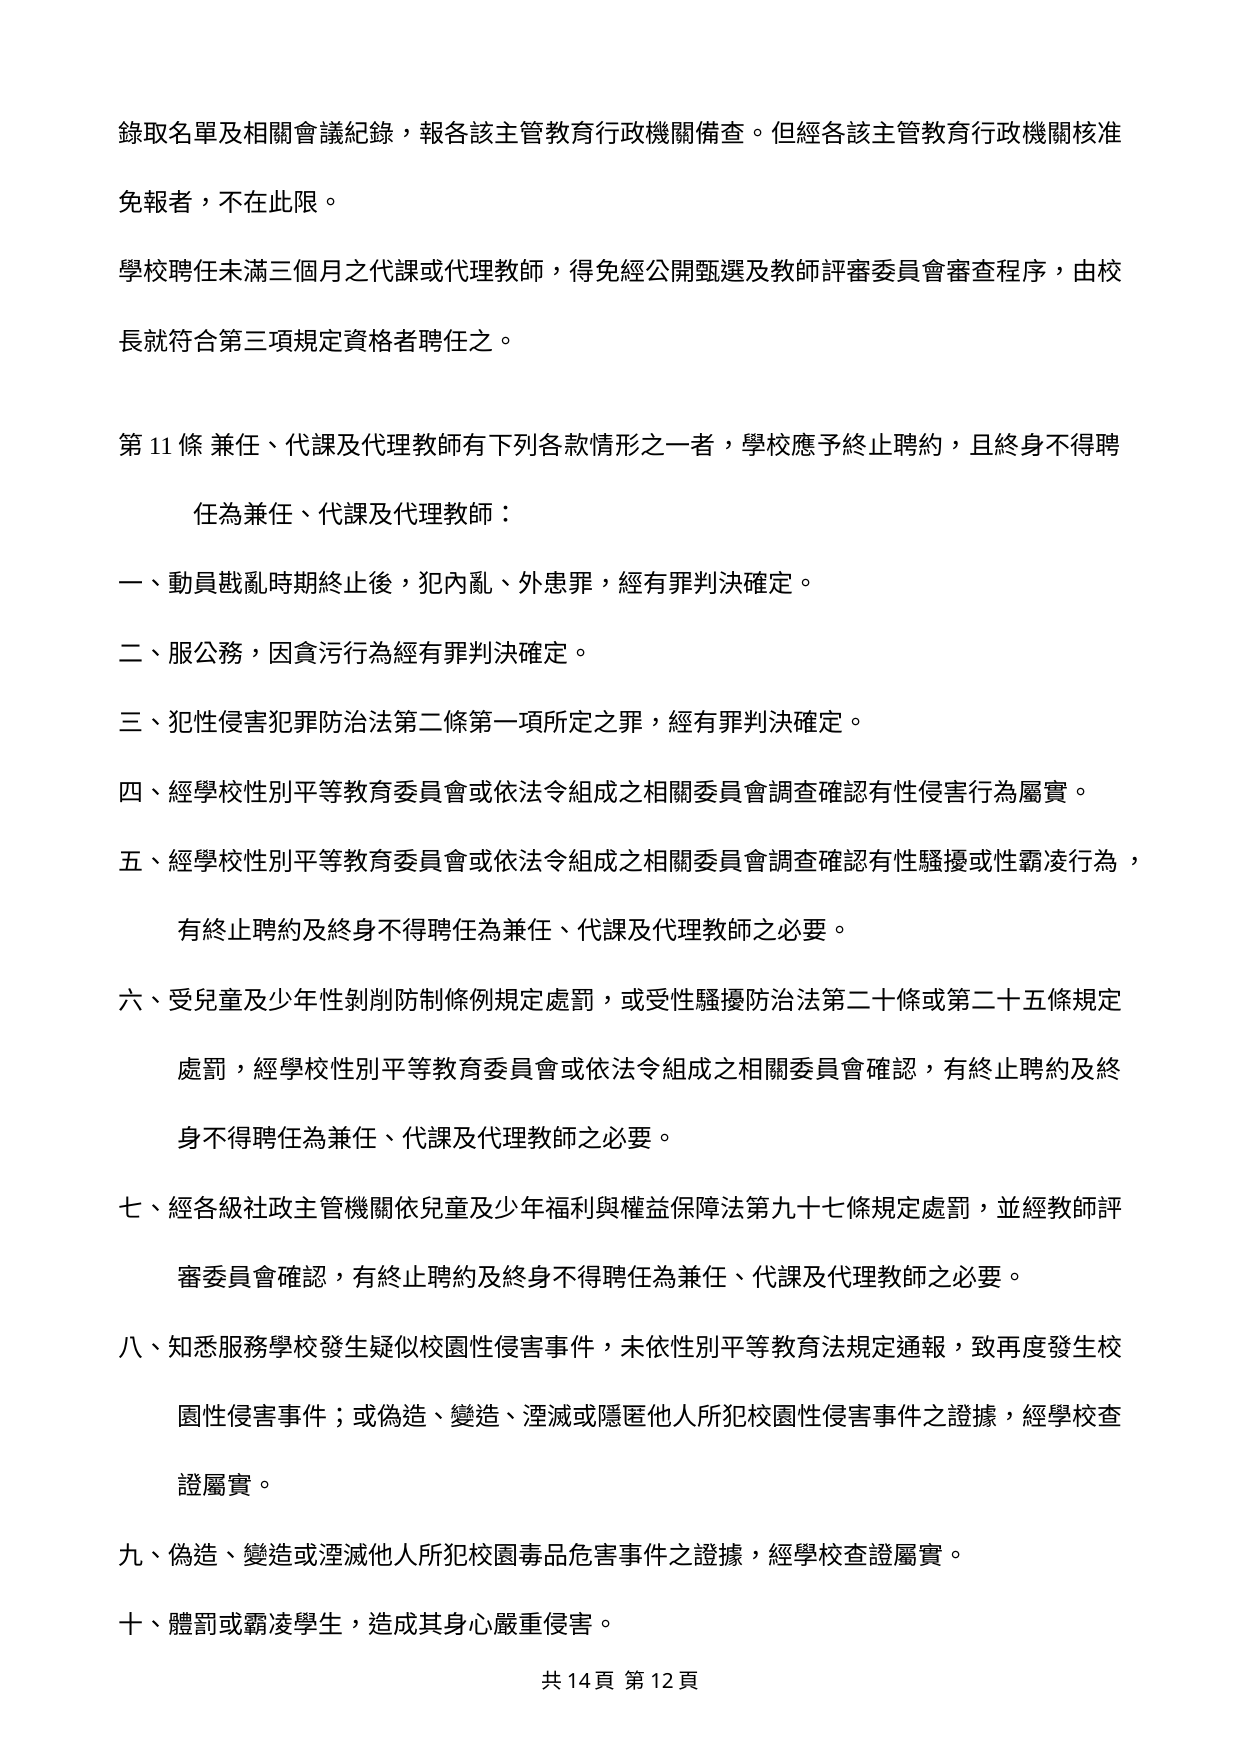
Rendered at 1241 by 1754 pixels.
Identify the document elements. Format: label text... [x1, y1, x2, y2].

text 學校聘任未滿三個月之代課或代理教師，得免經公開甄選及教師評審委員會審查程序，由校長就符合第三項規定資格者聘任之。 [118, 235, 1122, 374]
text 六、受兒童及少年性剝削防制條例規定處罰，或受性騷擾防治法第二十條或第二十五條規定處罰，經學校性別平等教育委員會或依法令組成之相關委員會確認，有終止聘約及終身不得聘任為兼任、代課及代理教師之必要。 [118, 964, 1122, 1172]
text 第三項甄選作業，得以一次公告分次招考方式辦理；甄選作業完竣後，學校應檢附甄選簡章、錄取名單及相關會議紀錄，報各該主管教育行政機關備查。但經各該主管教育行政機關核准免報者，不在此限。 [118, 96, 1122, 235]
text 四、經學校性別平等教育委員會或依法令組成之相關委員會調查確認有性侵害行為屬實。 [118, 756, 1122, 825]
text 三、犯性侵害犯罪防治法第二條第一項所定之罪，經有罪判決確定。 [118, 686, 1122, 756]
text 十、體罰或霸凌學生，造成其身心嚴重侵害。 [118, 1588, 1122, 1657]
text 五、經學校性別平等教育委員會或依法令組成之相關委員會調查確認有性騷擾或性霸凌行為，有終止聘約及終身不得聘任為兼任、代課及代理教師之必要。 [118, 825, 1122, 964]
text 八、知悉服務學校發生疑似校園性侵害事件，未依性別平等教育法規定通報，致再度發生校園性侵害事件；或偽造、變造、湮滅或隱匿他人所犯校園性侵害事件之證據，經學校查證屬實。 [118, 1311, 1122, 1519]
text 一、動員戡亂時期終止後，犯內亂、外患罪，經有罪判決確定。 [118, 547, 1122, 617]
text 九、偽造、變造或湮滅他人所犯校園毒品危害事件之證據，經學校查證屬實。 [118, 1519, 1122, 1588]
text 二、服公務，因貪污行為經有罪判決確定。 [118, 617, 1122, 686]
text 第11條 兼任、代課及代理教師有下列各款情形之一者，學校應予終止聘約，且終身不得聘任為兼任、代課及代理教師： [118, 409, 1122, 547]
text 七、經各級社政主管機關依兒童及少年福利與權益保障法第九十七條規定處罰，並經教師評審委員會確認，有終止聘約及終身不得聘任為兼任、代課及代理教師之必要。 [118, 1172, 1122, 1311]
